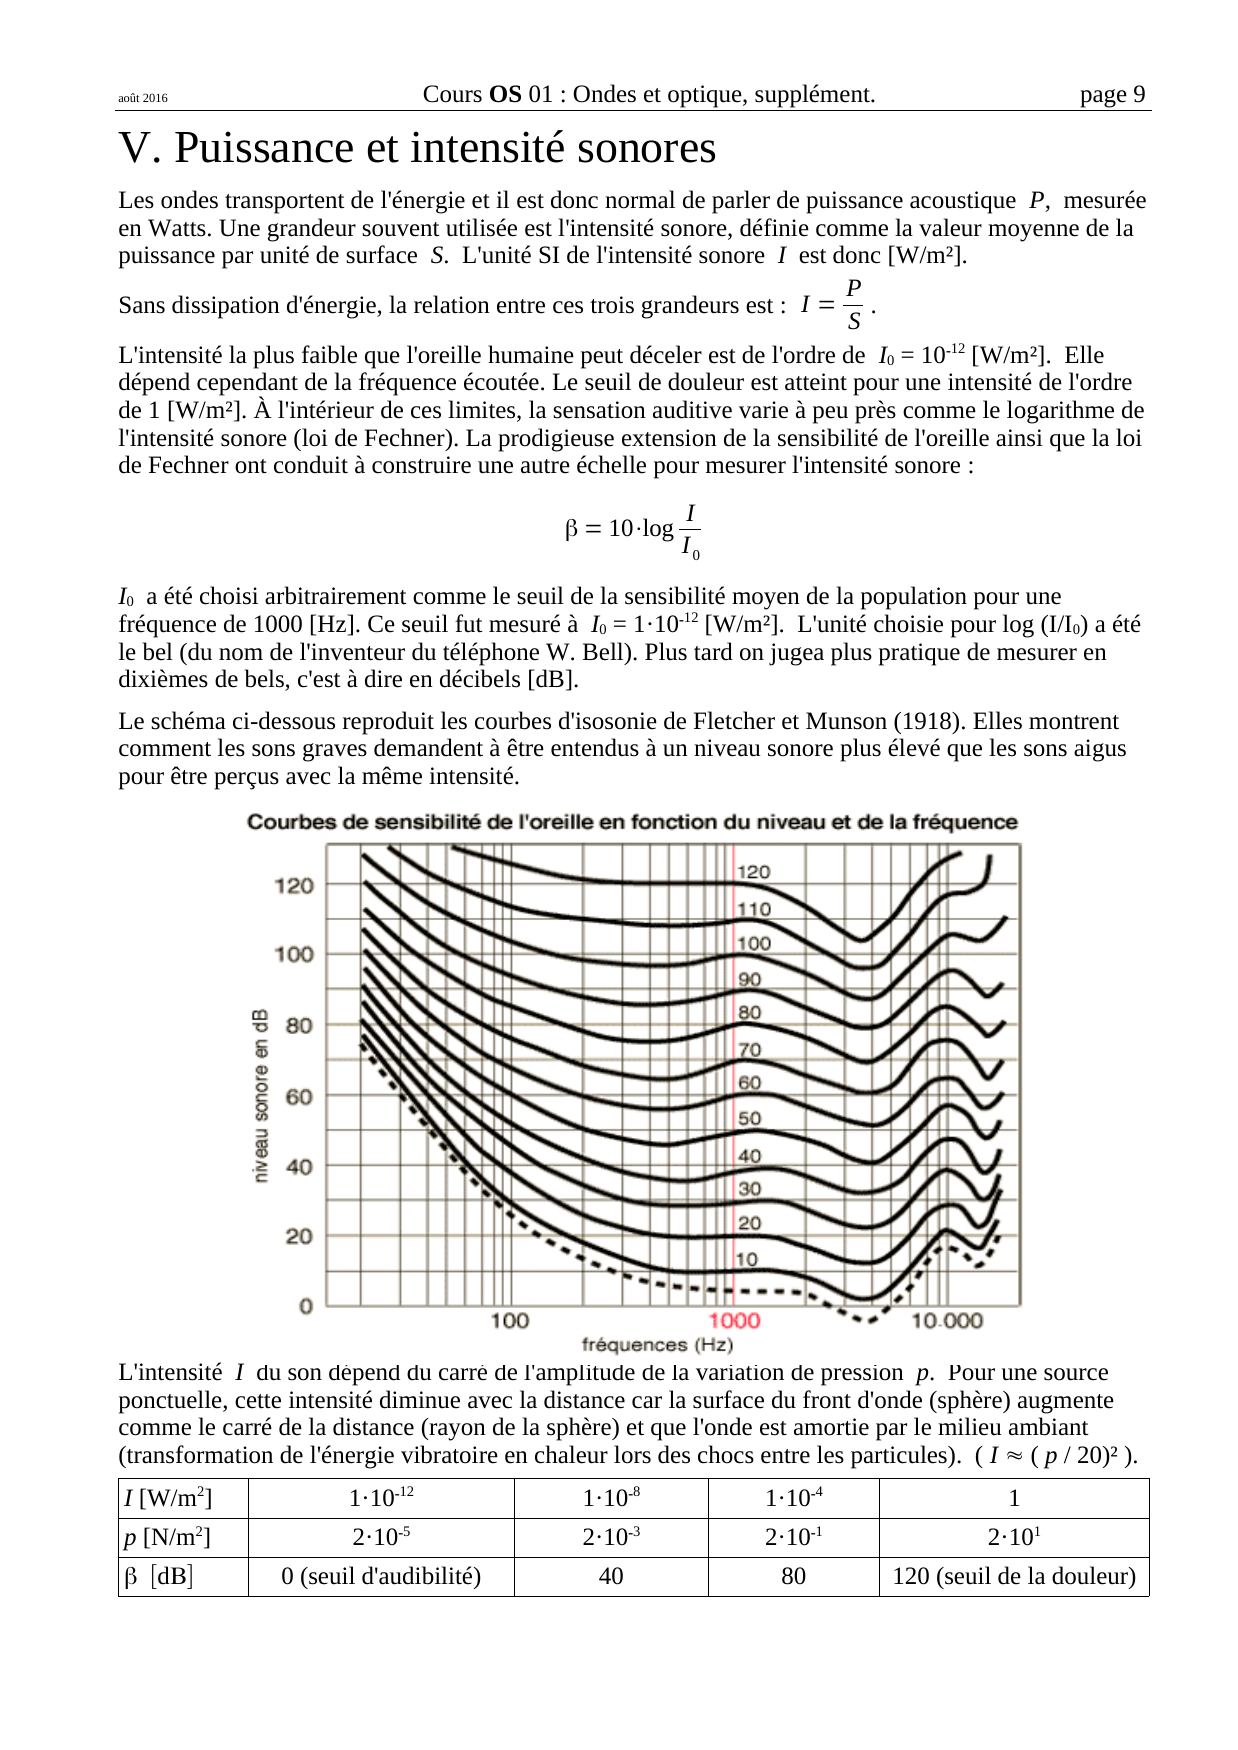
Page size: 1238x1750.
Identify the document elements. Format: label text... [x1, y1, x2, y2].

table_cell p [N/m2] [119, 1519, 248, 1557]
table_cell 80 [709, 1558, 879, 1596]
table_header 1·10-12 [249, 1479, 514, 1517]
table_cell 40 [515, 1558, 708, 1596]
text Les ondes transportent de l'énergie et il est donc normal de parler de puissance acoustique P, mesurée en Watts. Une grandeur souvent utilisée est l'intensité sonore, définie comme la valeur moyenne de la puissance par unité de surface S. L'unité SI de l'intensité sonore I est donc [W/m²]. [118, 186, 1149, 269]
table_cell 120 (seuil de la douleur) [880, 1558, 1149, 1596]
text Sans dissipation d'énergie, la relation entre ces trois grandeurs est : . [118, 269, 1149, 341]
text Le schéma ci-dessous reproduit les courbes d'isosonie de Fletcher et Munson (1918). Elles montrent comment les sons graves demandent à être entendus à un niveau sonore plus élevé que les sons aigus pour être perçus avec la même intensité. [118, 707, 1161, 790]
text L'intensité la plus faible que l'oreille humaine peut déceler est de l'ordre de I0 = 10-12 [W/m²]. Elle dépend cependant de la fréquence écoutée. Le seuil de douleur est atteint pour une intensité de l'ordre de 1 [W/m²]. À l'intérieur de ces limites, la sensation auditive varie à peu près comme le logarithme de l'intensité sonore (loi de Fechner). La prodigieuse extension de la sensibilité de l'oreille ainsi que la loi de Fechner ont conduit à construire une autre échelle pour mesurer l'intensité sonore : [118, 341, 1149, 479]
table_header 1 [880, 1479, 1149, 1517]
text I0 a été choisi arbitrairement comme le seuil de la sensibilité moyen de la population pour une fréquence de 1000 [Hz]. Ce seuil fut mesuré à I0 = 1·10-12 [W/m²]. L'unité choisie pour log (I/I0) a été le bel (du nom de l'inventeur du téléphone W. Bell). Plus tard on jugea plus pratique de mesurer en dixièmes de bels, c'est à dire en décibels [dB]. [118, 582, 1149, 693]
table_cell 2·101 [880, 1519, 1149, 1557]
text L'intensité I du son dépend du carré de l'amplitude de la variation de pression p. Pour une source ponctuelle, cette intensité diminue avec la distance car la surface du front d'onde (sphère) augmente comme le carré de la distance (rayon de la sphère) et que l'onde est amortie par le milieu ambiant (transformation de l'énergie vibratoire en chaleur lors des chocs entre les particules). ( I » ( p / 20)² ). [118, 1358, 1149, 1469]
picture [244, 803, 1024, 1365]
table_header I [W/m2] [119, 1479, 248, 1517]
table_header 1·10-4 [709, 1479, 879, 1517]
table_cell 2·10-1 [709, 1519, 879, 1557]
text V. Puissance et intensité sonores [118, 121, 1139, 172]
table_cell 2·10-3 [515, 1519, 708, 1557]
table_header 1·10-8 [515, 1479, 708, 1517]
table_cell 2·10-5 [249, 1519, 514, 1557]
table_cell  [dB] [119, 1558, 248, 1596]
table_cell 0 (seuil d'audibilité) [249, 1558, 514, 1596]
